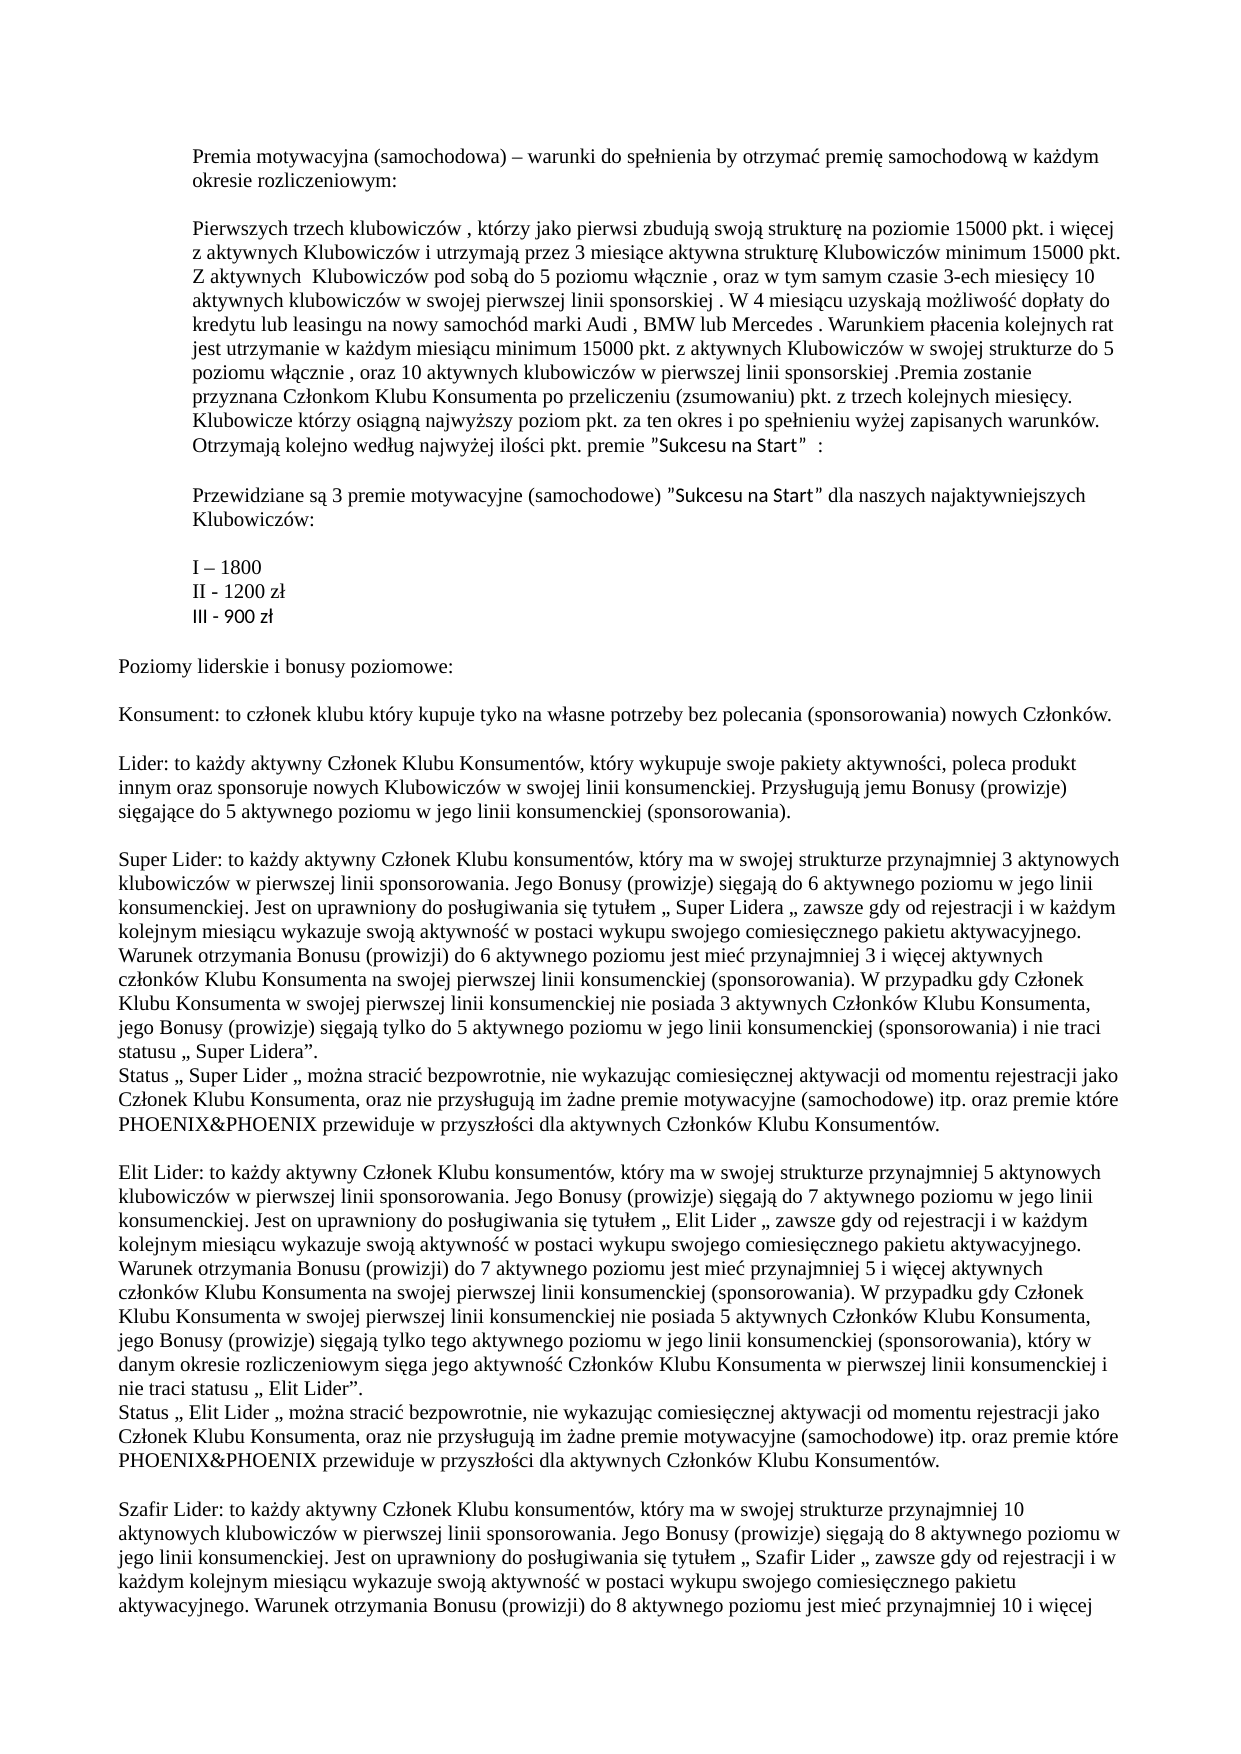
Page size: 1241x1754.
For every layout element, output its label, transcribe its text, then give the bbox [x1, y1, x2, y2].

text Konsument: to członek klubu który kupuje tyko na własne potrzeby bez polecania (sponsorowania) nowych Członków. [118, 702, 1122, 726]
text Super Lider: to każdy aktywny Członek Klubu konsumentów, który ma w swojej strukturze przynajmniej 3 aktynowych klubowiczów w pierwszej linii sponsorowania. Jego Bonusy (prowizje) sięgają do 6 aktywnego poziomu w jego linii konsumenckiej. Jest on uprawniony do posługiwania się tytułem „ Super Lidera „ zawsze gdy od rejestracji i w każdym kolejnym miesiącu wykazuje swoją aktywność w postaci wykupu swojego comiesięcznego pakietu aktywacyjnego. Warunek otrzymania Bonusu (prowizji) do 6 aktywnego poziomu jest mieć przynajmniej 3 i więcej aktywnych członków Klubu Konsumenta na swojej pierwszej linii konsumenckiej (sponsorowania). W przypadku gdy Członek Klubu Konsumenta w swojej pierwszej linii konsumenckiej nie posiada 3 aktywnych Członków Klubu Konsumenta, jego Bonusy (prowizje) sięgają tylko do 5 aktywnego poziomu w jego linii konsumenckiej (sponsorowania) i nie traci statusu „ Super Lidera”. [118, 847, 1122, 1063]
text Otrzymają kolejno według najwyżej ilości pkt. premie ”Sukcesu na Start” : [118, 432, 1122, 458]
text Status „ Elit Lider „ można stracić bezpowrotnie, nie wykazując comiesięcznej aktywacji od momentu rejestracji jako Członek Klubu Konsumenta, oraz nie przysługują im żadne premie motywacyjne (samochodowe) itp. oraz premie które PHOENIX&PHOENIX przewiduje w przyszłości dla aktywnych Członków Klubu Konsumentów. [118, 1400, 1122, 1472]
text Elit Lider: to każdy aktywny Członek Klubu konsumentów, który ma w swojej strukturze przynajmniej 5 aktynowych klubowiczów w pierwszej linii sponsorowania. Jego Bonusy (prowizje) sięgają do 7 aktywnego poziomu w jego linii konsumenckiej. Jest on uprawniony do posługiwania się tytułem „ Elit Lider „ zawsze gdy od rejestracji i w każdym kolejnym miesiącu wykazuje swoją aktywność w postaci wykupu swojego comiesięcznego pakietu aktywacyjnego. Warunek otrzymania Bonusu (prowizji) do 7 aktywnego poziomu jest mieć przynajmniej 5 i więcej aktywnych członków Klubu Konsumenta na swojej pierwszej linii konsumenckiej (sponsorowania). W przypadku gdy Członek Klubu Konsumenta w swojej pierwszej linii konsumenckiej nie posiada 5 aktywnych Członków Klubu Konsumenta, jego Bonusy (prowizje) sięgają tylko tego aktywnego poziomu w jego linii konsumenckiej (sponsorowania), który w danym okresie rozliczeniowym sięga jego aktywność Członków Klubu Konsumenta w pierwszej linii konsumenckiej i nie traci statusu „ Elit Lider”. [118, 1159, 1122, 1400]
text I – 1800 [118, 555, 1122, 579]
text Premia motywacyjna (samochodowa) – warunki do spełnienia by otrzymać premię samochodową w każdym okresie rozliczeniowym: [118, 143, 1122, 192]
text Poziomy liderskie i bonusy poziomowe: [118, 654, 1122, 678]
text Lider: to każdy aktywny Członek Klubu Konsumentów, który wykupuje swoje pakiety aktywności, poleca produkt innym oraz sponsoruje nowych Klubowiczów w swojej linii konsumenckiej. Przysługują jemu Bonusy (prowizje) sięgające do 5 aktywnego poziomu w jego linii konsumenckiej (sponsorowania). [118, 751, 1122, 823]
text Pierwszych trzech klubowiczów , którzy jako pierwsi zbudują swoją strukturę na poziomie 15000 pkt. i więcej z aktywnych Klubowiczów i utrzymają przez 3 miesiące aktywna strukturę Klubowiczów minimum 15000 pkt. Z aktywnych Klubowiczów pod sobą do 5 poziomu włącznie , oraz w tym samym czasie 3-ech miesięcy 10 aktywnych klubowiczów w swojej pierwszej linii sponsorskiej . W 4 miesiącu uzyskają możliwość dopłaty do kredytu lub leasingu na nowy samochód marki Audi , BMW lub Mercedes . Warunkiem płacenia kolejnych rat jest utrzymanie w każdym miesiącu minimum 15000 pkt. z aktywnych Klubowiczów w swojej strukturze do 5 poziomu włącznie , oraz 10 aktywnych klubowiczów w pierwszej linii sponsorskiej .Premia zostanie przyznana Członkom Klubu Konsumenta po przeliczeniu (zsumowaniu) pkt. z trzech kolejnych miesięcy. Klubowicze którzy osiągną najwyższy poziom pkt. za ten okres i po spełnieniu wyżej zapisanych warunków. [118, 216, 1122, 432]
text III - 900 zł [118, 603, 1122, 629]
text II - 1200 zł [118, 579, 1122, 603]
text Szafir Lider: to każdy aktywny Członek Klubu konsumentów, który ma w swojej strukturze przynajmniej 10 aktynowych klubowiczów w pierwszej linii sponsorowania. Jego Bonusy (prowizje) sięgają do 8 aktywnego poziomu w jego linii konsumenckiej. Jest on uprawniony do posługiwania się tytułem „ Szafir Lider „ zawsze gdy od rejestracji i w każdym kolejnym miesiącu wykazuje swoją aktywność w postaci wykupu swojego comiesięcznego pakietu aktywacyjnego. Warunek otrzymania Bonusu (prowizji) do 8 aktywnego poziomu jest mieć przynajmniej 10 i więcej [118, 1496, 1122, 1617]
text Przewidziane są 3 premie motywacyjne (samochodowe) ”Sukcesu na Start” dla naszych najaktywniejszych Klubowiczów: [118, 482, 1122, 531]
text Status „ Super Lider „ można stracić bezpowrotnie, nie wykazując comiesięcznej aktywacji od momentu rejestracji jako Członek Klubu Konsumenta, oraz nie przysługują im żadne premie motywacyjne (samochodowe) itp. oraz premie które PHOENIX&PHOENIX przewiduje w przyszłości dla aktywnych Członków Klubu Konsumentów. [118, 1063, 1122, 1136]
